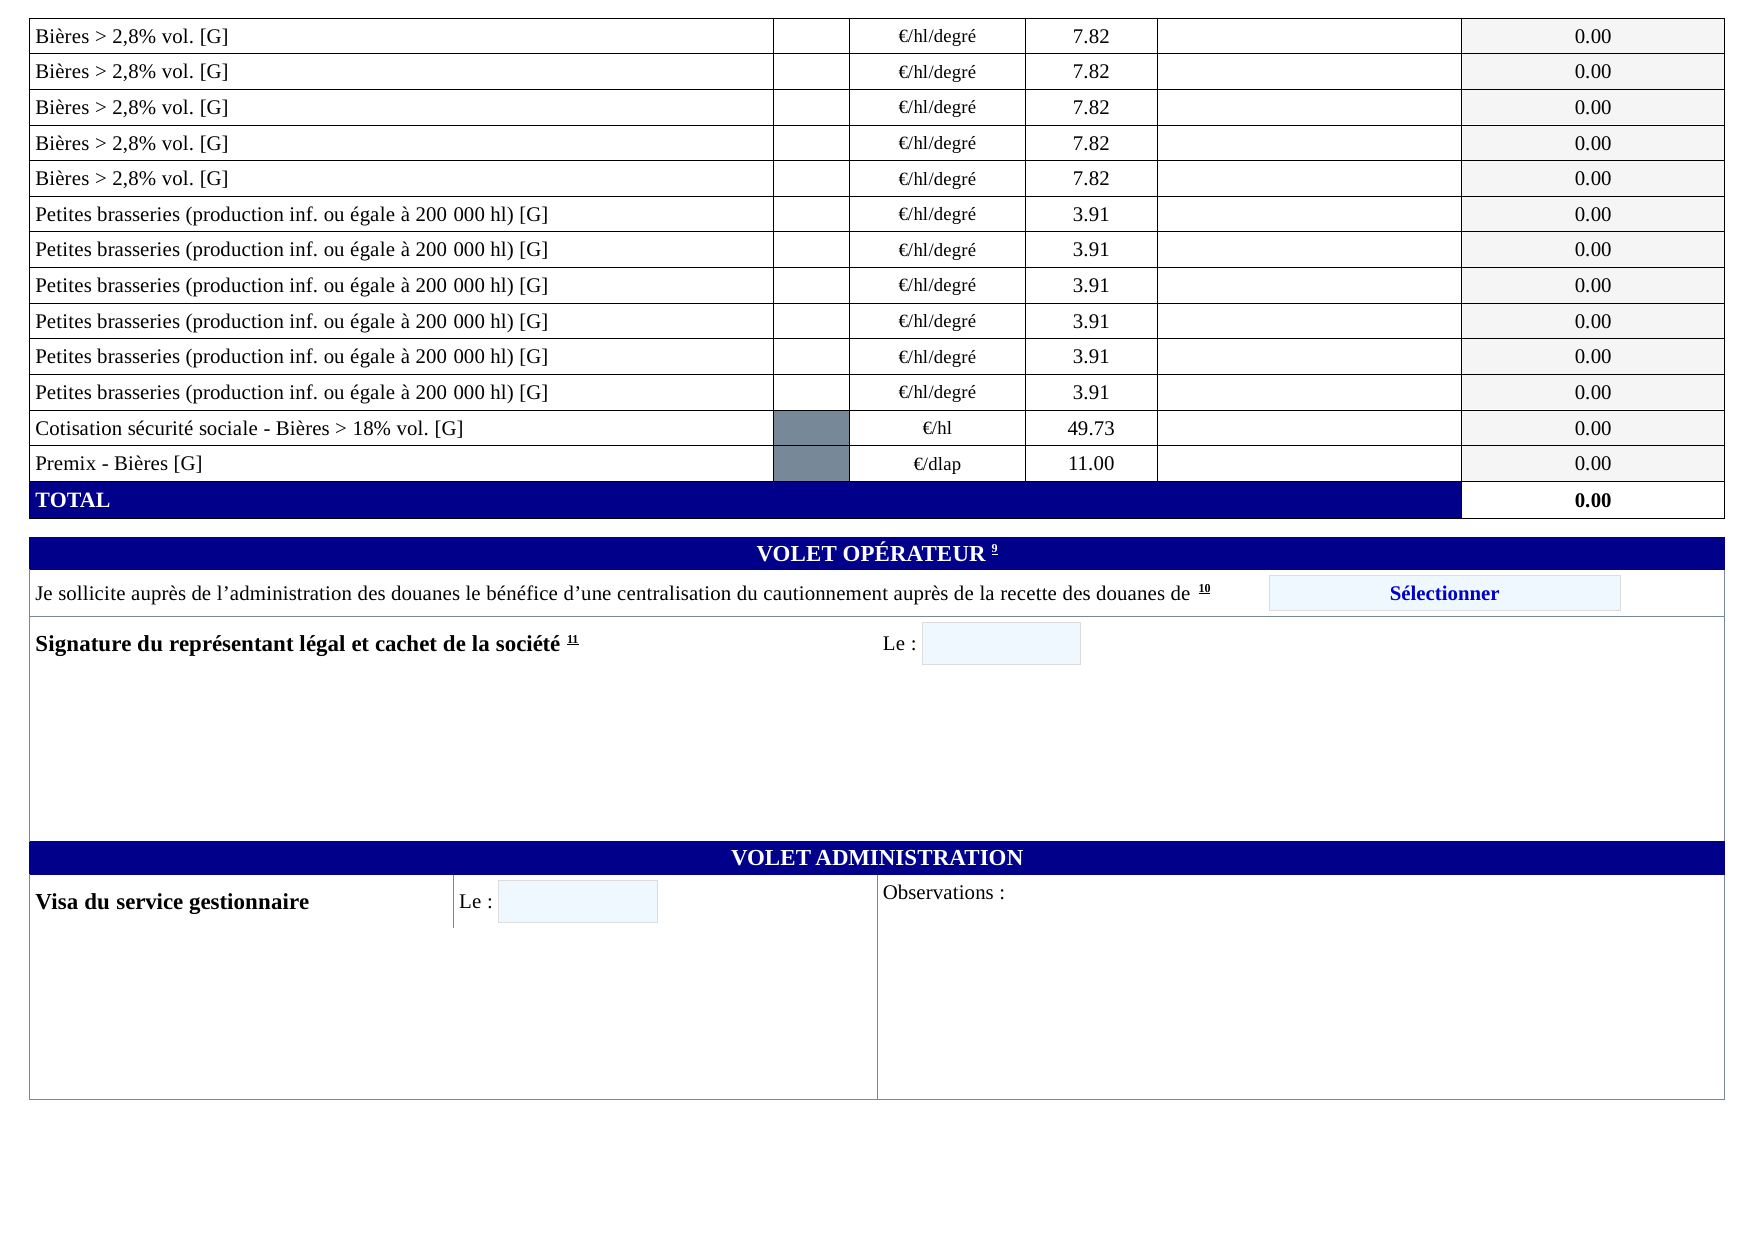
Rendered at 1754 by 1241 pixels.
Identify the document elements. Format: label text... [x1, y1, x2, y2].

table_header [1264, 570, 1724, 616]
table_cell €/hl [850, 411, 1025, 445]
table_cell €/hl/degré [850, 126, 1025, 160]
table_cell 0,00 [1462, 304, 1724, 338]
table_cell Petites brasseries (production inf. ou égale à 200 000 hl) [G] [30, 268, 773, 303]
table_cell 7,82 [1026, 19, 1157, 53]
table_cell 0,00 [1462, 375, 1724, 409]
table_cell [1158, 339, 1461, 374]
table_cell 7,82 [1026, 90, 1157, 124]
table_cell 0,00 [1462, 232, 1724, 267]
table_cell 0,00 [1462, 446, 1724, 481]
table_cell [1158, 54, 1461, 89]
table_header Le : [877, 617, 1724, 670]
table_cell €/hl/degré [850, 19, 1025, 53]
table_cell [774, 232, 849, 267]
table_header Visa du service gestionnaire [30, 875, 453, 928]
table_cell 49,73 [1026, 411, 1157, 445]
table_cell Premix - Bières [G] [30, 446, 773, 481]
table_cell 3,91 [1026, 232, 1157, 267]
table_cell 3,91 [1026, 375, 1157, 409]
text VOLET OPÉRATEUR 9 [31, 538, 1724, 569]
table_cell [30, 928, 877, 1099]
table_cell Bières > 2,8% vol. [G] [30, 126, 773, 160]
table_cell [30, 670, 1724, 841]
table_cell [1158, 90, 1461, 124]
table_cell [1158, 161, 1461, 196]
table_cell €/hl/degré [850, 268, 1025, 303]
table_cell [878, 928, 1724, 1099]
table_cell 0,00 [1462, 54, 1724, 89]
table_cell [1158, 268, 1461, 303]
table_cell 0,00 [1462, 126, 1724, 160]
table_cell [774, 268, 849, 303]
table_cell [774, 90, 849, 124]
table_cell [1158, 19, 1461, 53]
table_cell [774, 126, 849, 160]
table_cell [774, 446, 849, 481]
table_cell [1158, 304, 1461, 338]
table_cell 3,91 [1026, 268, 1157, 303]
table_header Le : [454, 875, 877, 928]
table_cell €/hl/degré [850, 54, 1025, 89]
table_header Observations : [878, 875, 1724, 928]
table_cell Bières > 2,8% vol. [G] [30, 19, 773, 53]
table_cell Cotisation sécurité sociale - Bières > 18% vol. [G] [30, 411, 773, 445]
table_cell [1158, 446, 1461, 481]
table_cell [774, 304, 849, 338]
table_cell TOTAL [30, 482, 1461, 518]
table_cell [1158, 197, 1461, 231]
table_cell Petites brasseries (production inf. ou égale à 200 000 hl) [G] [30, 197, 773, 231]
table_cell 0,00 [1462, 268, 1724, 303]
table_cell 3,91 [1026, 197, 1157, 231]
table_cell [774, 19, 849, 53]
table_cell €/hl/degré [850, 90, 1025, 124]
table_header Je sollicite auprès de l’administration des douanes le bénéfice d’une centralisation du cautionnement auprès de la recette des douanes de 10 [30, 570, 1264, 616]
table_cell [774, 161, 849, 196]
table_cell €/dlap [850, 446, 1025, 481]
table_cell 0,00 [1462, 197, 1724, 231]
table_cell 7,82 [1026, 126, 1157, 160]
table_cell €/hl/degré [850, 375, 1025, 409]
table_cell Petites brasseries (production inf. ou égale à 200 000 hl) [G] [30, 232, 773, 267]
table_cell [774, 339, 849, 374]
table_cell €/hl/degré [850, 197, 1025, 231]
table_cell 3,91 [1026, 339, 1157, 374]
table_cell €/hl/degré [850, 339, 1025, 374]
table_cell Bières > 2,8% vol. [G] [30, 54, 773, 89]
table_cell [774, 54, 849, 89]
table_cell 0,00 [1462, 90, 1724, 124]
table_cell [1158, 411, 1461, 445]
table_cell Bières > 2,8% vol. [G] [30, 90, 773, 124]
table_cell 0,00 [1462, 482, 1724, 518]
table_cell 7,82 [1026, 161, 1157, 196]
table_cell [774, 411, 849, 445]
table_cell 0,00 [1462, 411, 1724, 445]
table_header Signature du représentant légal et cachet de la société 11 [30, 617, 877, 670]
table_cell 3,91 [1026, 304, 1157, 338]
table_cell [1158, 375, 1461, 409]
table_cell €/hl/degré [850, 232, 1025, 267]
table_cell Bières > 2,8% vol. [G] [30, 161, 773, 196]
table_cell €/hl/degré [850, 304, 1025, 338]
table_cell 0,00 [1462, 161, 1724, 196]
table_cell 0,00 [1462, 19, 1724, 53]
table_cell [774, 375, 849, 409]
table_cell Petites brasseries (production inf. ou égale à 200 000 hl) [G] [30, 304, 773, 338]
table_cell 7,82 [1026, 54, 1157, 89]
table_cell 0,00 [1462, 339, 1724, 374]
table_cell €/hl/degré [850, 161, 1025, 196]
table_cell Petites brasseries (production inf. ou égale à 200 000 hl) [G] [30, 375, 773, 409]
table_cell [1158, 232, 1461, 267]
table_cell 11,00 [1026, 446, 1157, 481]
table_cell [774, 197, 849, 231]
table_cell Petites brasseries (production inf. ou égale à 200 000 hl) [G] [30, 339, 773, 374]
text VOLET ADMINISTRATION [31, 842, 1724, 874]
table_cell [1158, 126, 1461, 160]
